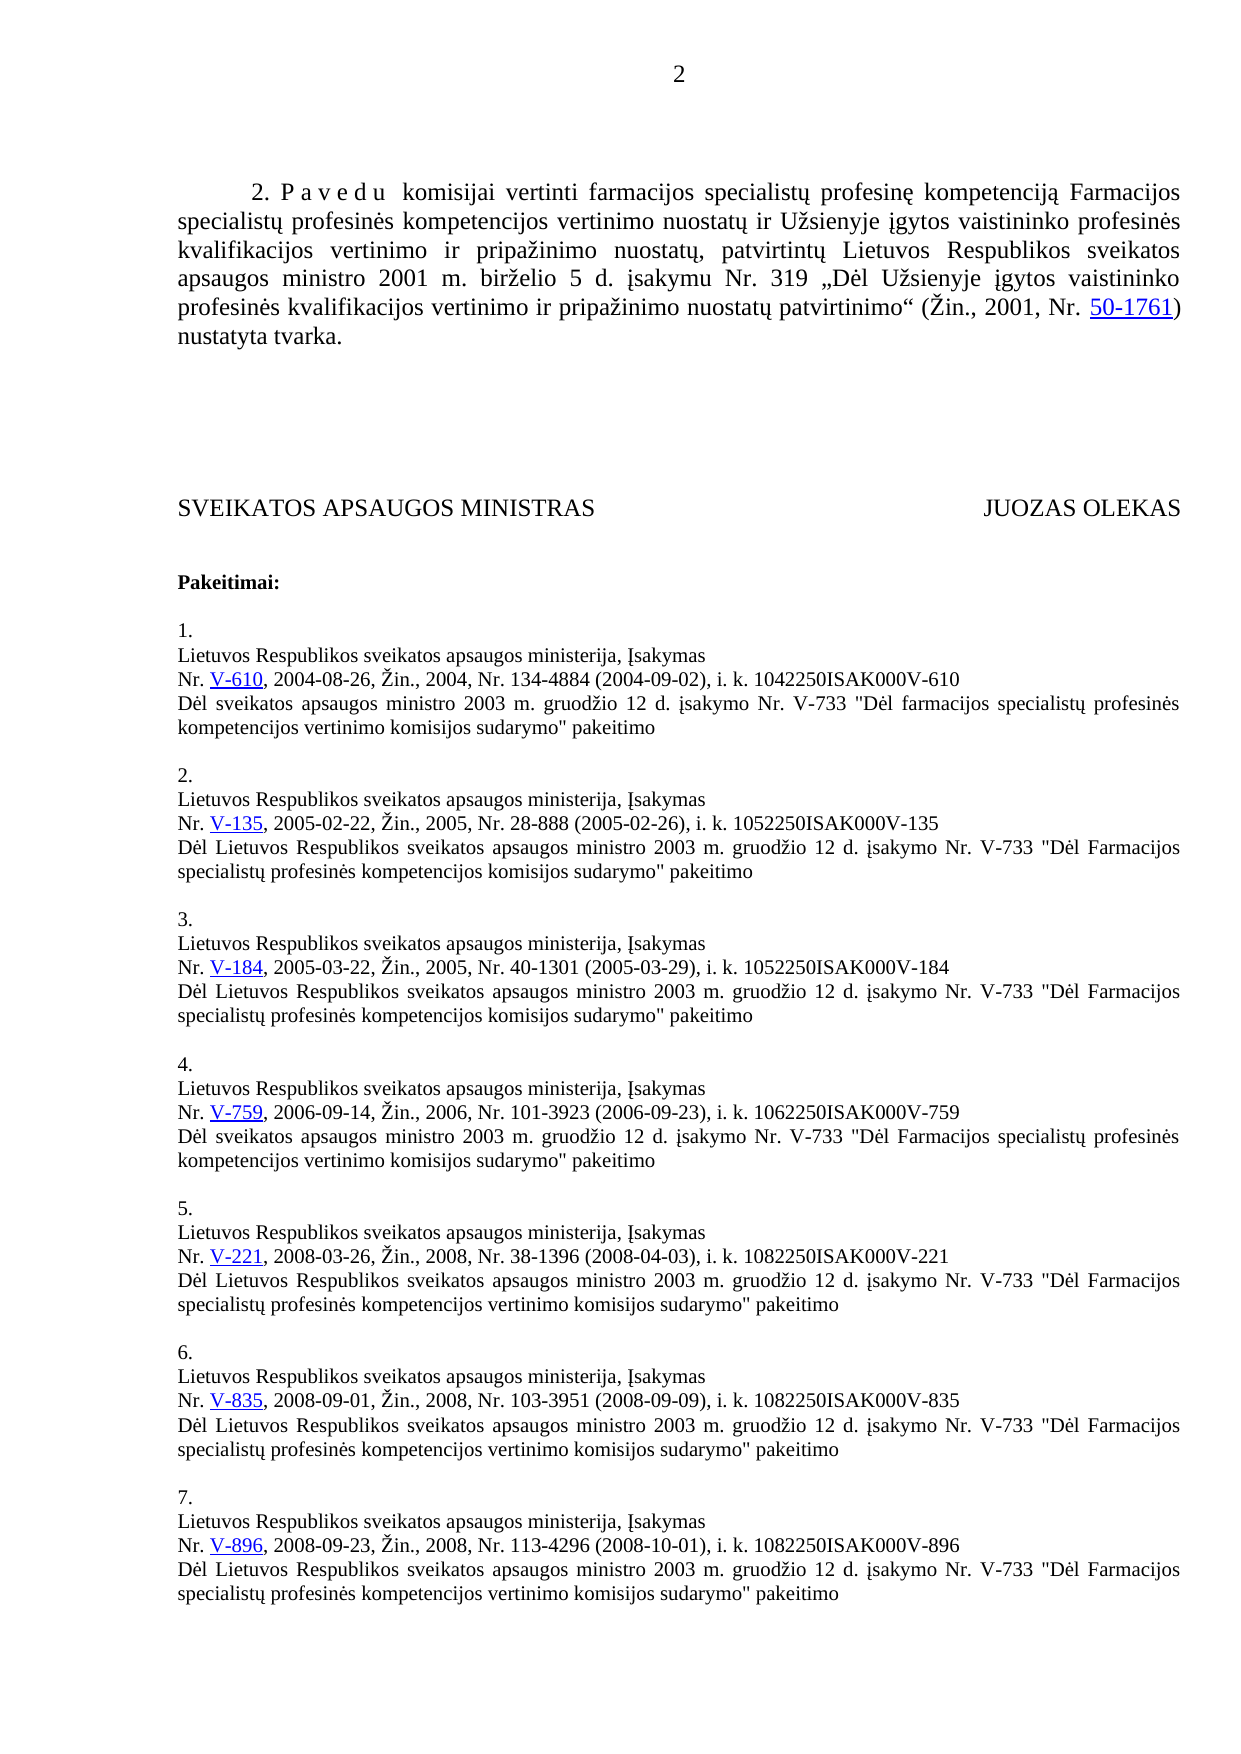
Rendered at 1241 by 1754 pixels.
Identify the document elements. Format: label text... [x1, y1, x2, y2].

text 2. Pavedu komisijai vertinti farmacijos specialistų profesinę kompetenciją Farmacijos specialistų profesinės kompetencijos vertinimo nuostatų ir Užsienyje įgytos vaistininko profesinės kvalifikacijos vertinimo ir pripažinimo nuostatų, patvirtintų Lietuvos Respublikos sveikatos apsaugos ministro 2001 m. birželio 5 d. įsakymu Nr. 319 „Dėl Užsienyje įgytos vaistininko profesinės kvalifikacijos vertinimo ir pripažinimo nuostatų patvirtinimo“ (Žin., 2001, Nr. 50-1761) nustatyta tvarka. [177, 177, 1181, 350]
text 7. [177, 1485, 1181, 1509]
text Dėl sveikatos apsaugos ministro 2003 m. gruodžio 12 d. įsakymo Nr. V-733 "Dėl Farmacijos specialistų profesinės kompetencijos vertinimo komisijos sudarymo" pakeitimo [177, 1124, 1181, 1172]
text Dėl Lietuvos Respublikos sveikatos apsaugos ministro 2003 m. gruodžio 12 d. įsakymo Nr. V-733 "Dėl Farmacijos specialistų profesinės kompetencijos vertinimo komisijos sudarymo" pakeitimo [177, 1412, 1181, 1461]
text Dėl Lietuvos Respublikos sveikatos apsaugos ministro 2003 m. gruodžio 12 d. įsakymo Nr. V-733 "Dėl Farmacijos specialistų profesinės kompetencijos komisijos sudarymo" pakeitimo [177, 979, 1181, 1027]
text 4. [177, 1052, 1181, 1076]
text 2. [177, 763, 1181, 787]
text Dėl Lietuvos Respublikos sveikatos apsaugos ministro 2003 m. gruodžio 12 d. įsakymo Nr. V-733 "Dėl Farmacijos specialistų profesinės kompetencijos komisijos sudarymo" pakeitimo [177, 835, 1181, 883]
text Nr. V-221, 2008-03-26, Žin., 2008, Nr. 38-1396 (2008-04-03), i. k. 1082250ISAK000V-221 [177, 1244, 1181, 1268]
text 5. [177, 1196, 1181, 1220]
text 6. [177, 1340, 1181, 1364]
text Lietuvos Respublikos sveikatos apsaugos ministerija, Įsakymas [177, 1364, 1181, 1388]
text Lietuvos Respublikos sveikatos apsaugos ministerija, Įsakymas [177, 931, 1181, 955]
text Lietuvos Respublikos sveikatos apsaugos ministerija, Įsakymas [177, 1220, 1181, 1244]
text Nr. V-835, 2008-09-01, Žin., 2008, Nr. 103-3951 (2008-09-09), i. k. 1082250ISAK000V-835 [177, 1388, 1181, 1412]
text Nr. V-135, 2005-02-22, Žin., 2005, Nr. 28-888 (2005-02-26), i. k. 1052250ISAK000V-135 [177, 811, 1181, 835]
text Nr. V-896, 2008-09-23, Žin., 2008, Nr. 113-4296 (2008-10-01), i. k. 1082250ISAK000V-896 [177, 1533, 1181, 1557]
text SVEIKATOS APSAUGOS MINISTRAS JUOZAS OLEKAS [177, 493, 1181, 522]
text Lietuvos Respublikos sveikatos apsaugos ministerija, Įsakymas [177, 1076, 1181, 1100]
text Lietuvos Respublikos sveikatos apsaugos ministerija, Įsakymas [177, 787, 1181, 811]
text Nr. V-610, 2004-08-26, Žin., 2004, Nr. 134-4884 (2004-09-02), i. k. 1042250ISAK000V-610 [177, 667, 1181, 691]
text Dėl Lietuvos Respublikos sveikatos apsaugos ministro 2003 m. gruodžio 12 d. įsakymo Nr. V-733 "Dėl Farmacijos specialistų profesinės kompetencijos vertinimo komisijos sudarymo" pakeitimo [177, 1268, 1181, 1316]
text Lietuvos Respublikos sveikatos apsaugos ministerija, Įsakymas [177, 1509, 1181, 1533]
text Dėl sveikatos apsaugos ministro 2003 m. gruodžio 12 d. įsakymo Nr. V-733 "Dėl farmacijos specialistų profesinės kompetencijos vertinimo komisijos sudarymo" pakeitimo [177, 691, 1181, 739]
text Lietuvos Respublikos sveikatos apsaugos ministerija, Įsakymas [177, 642, 1181, 667]
text Dėl Lietuvos Respublikos sveikatos apsaugos ministro 2003 m. gruodžio 12 d. įsakymo Nr. V-733 "Dėl Farmacijos specialistų profesinės kompetencijos vertinimo komisijos sudarymo" pakeitimo [177, 1557, 1181, 1605]
text 1. [177, 618, 1181, 642]
text Nr. V-184, 2005-03-22, Žin., 2005, Nr. 40-1301 (2005-03-29), i. k. 1052250ISAK000V-184 [177, 955, 1181, 979]
text 3. [177, 907, 1181, 931]
text Nr. V-759, 2006-09-14, Žin., 2006, Nr. 101-3923 (2006-09-23), i. k. 1062250ISAK000V-759 [177, 1100, 1181, 1124]
text Pakeitimai: [177, 570, 1181, 594]
